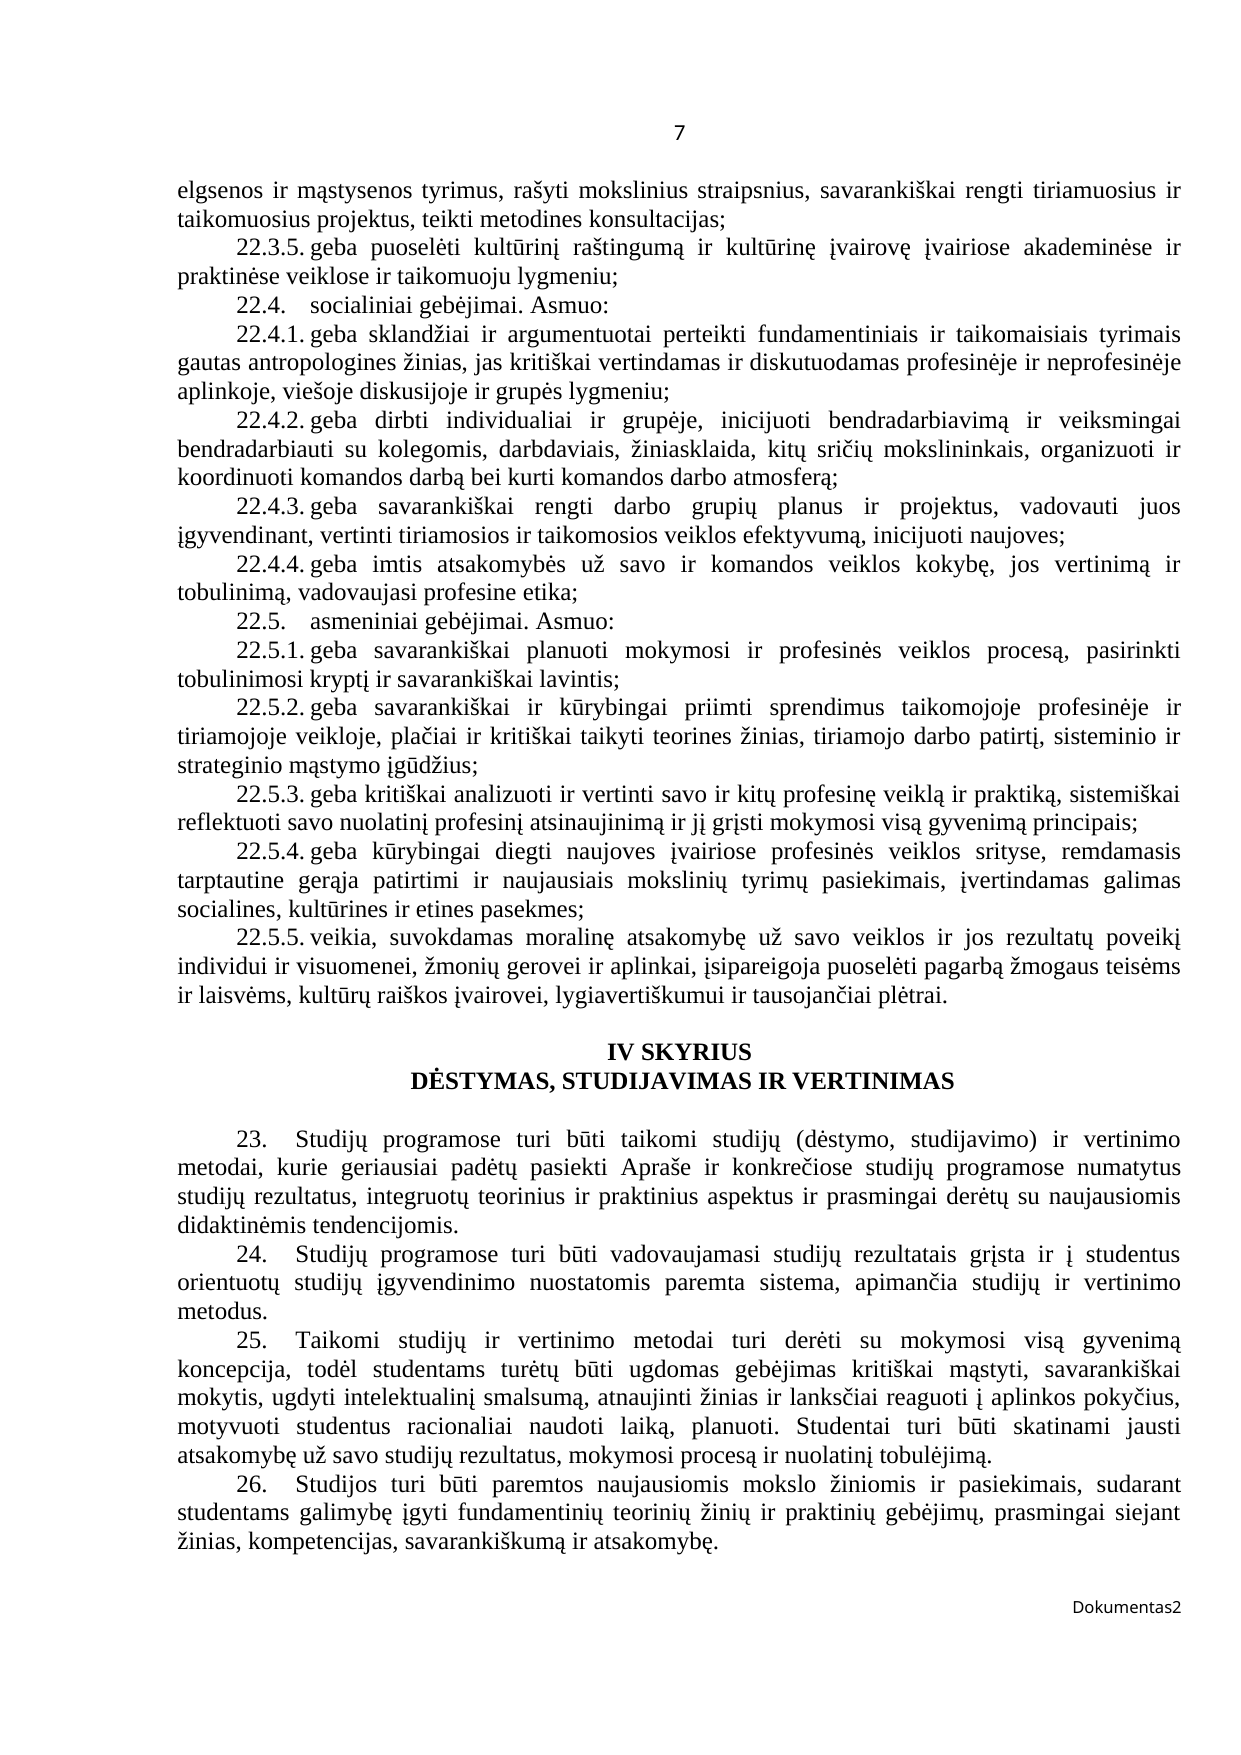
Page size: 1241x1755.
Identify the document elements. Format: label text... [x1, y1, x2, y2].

text 22.4.2. geba dirbti individualiai ir grupėje, inicijuoti bendradarbiavimą ir veiksmingai bendradarbiauti su kolegomis, darbdaviais, žiniasklaida, kitų sričių mokslininkais, organizuoti ir koordinuoti komandos darbą bei kurti komandos darbo atmosferą; [177, 405, 1182, 491]
text 23. Studijų programose turi būti taikomi studijų (dėstymo, studijavimo) ir vertinimo metodai, kurie geriausiai padėtų pasiekti Apraše ir konkrečiose studijų programose numatytus studijų rezultatus, integruotų teorinius ir praktinius aspektus ir prasmingai derėtų su naujausiomis didaktinėmis tendencijomis. [177, 1124, 1182, 1239]
text 22.5. asmeniniai gebėjimai. Asmuo: [177, 606, 1182, 635]
text 22.5.1. geba savarankiškai planuoti mokymosi ir profesinės veiklos procesą, pasirinkti tobulinimosi kryptį ir savarankiškai lavintis; [177, 635, 1182, 692]
text DĖSTYMAS, STUDIJAVIMAS IR VERTINIMAS [177, 1066, 1182, 1095]
text 22.5.5. veikia, suvokdamas moralinę atsakomybę už savo veiklos ir jos rezultatų poveikį individui ir visuomenei, žmonių gerovei ir aplinkai, įsipareigoja puoselėti pagarbą žmogaus teisėms ir laisvėms, kultūrų raiškos įvairovei, lygiavertiškumui ir tausojančiai plėtrai. [177, 922, 1182, 1009]
text 22.5.2. geba savarankiškai ir kūrybingai priimti sprendimus taikomojoje profesinėje ir tiriamojoje veikloje, plačiai ir kritiškai taikyti teorines žinias, tiriamojo darbo patirtį, sisteminio ir strateginio mąstymo įgūdžius; [177, 692, 1182, 779]
text 22.4.1. geba sklandžiai ir argumentuotai perteikti fundamentiniais ir taikomaisiais tyrimais gautas antropologines žinias, jas kritiškai vertindamas ir diskutuodamas profesinėje ir neprofesinėje aplinkoje, viešoje diskusijoje ir grupės lygmeniu; [177, 319, 1182, 405]
text IV SKYRIUS [177, 1037, 1182, 1066]
text 24. Studijų programose turi būti vadovaujamasi studijų rezultatais grįsta ir į studentus orientuotų studijų įgyvendinimo nuostatomis paremta sistema, apimančia studijų ir vertinimo metodus. [177, 1239, 1182, 1325]
text 25. Taikomi studijų ir vertinimo metodai turi derėti su mokymosi visą gyvenimą koncepcija, todėl studentams turėtų būti ugdomas gebėjimas kritiškai mąstyti, savarankiškai mokytis, ugdyti intelektualinį smalsumą, atnaujinti žinias ir lanksčiai reaguoti į aplinkos pokyčius, motyvuoti studentus racionaliai naudoti laiką, planuoti. Studentai turi būti skatinami jausti atsakomybę už savo studijų rezultatus, mokymosi procesą ir nuolatinį tobulėjimą. [177, 1325, 1182, 1469]
text 22.3.5. geba puoselėti kultūrinį raštingumą ir kultūrinę įvairovę įvairiose akademinėse ir praktinėse veiklose ir taikomuoju lygmeniu; [177, 232, 1182, 290]
text 22.5.3. geba kritiškai analizuoti ir vertinti savo ir kitų profesinę veiklą ir praktiką, sistemiškai reflektuoti savo nuolatinį profesinį atsinaujinimą ir jį grįsti mokymosi visą gyvenimą principais; [177, 779, 1182, 836]
text 22.5.4. geba kūrybingai diegti naujoves įvairiose profesinės veiklos srityse, remdamasis tarptautine gerąja patirtimi ir naujausiais mokslinių tyrimų pasiekimais, įvertindamas galimas socialines, kultūrines ir etines pasekmes; [177, 836, 1182, 922]
text 22.4.4. geba imtis atsakomybės už savo ir komandos veiklos kokybę, jos vertinimą ir tobulinimą, vadovaujasi profesine etika; [177, 549, 1182, 606]
text 26. Studijos turi būti paremtos naujausiomis mokslo žiniomis ir pasiekimais, sudarant studentams galimybę įgyti fundamentinių teorinių žinių ir praktinių gebėjimų, prasmingai siejant žinias, kompetencijas, savarankiškumą ir atsakomybę. [177, 1469, 1182, 1555]
text 22.4. socialiniai gebėjimai. Asmuo: [177, 290, 1182, 319]
text elgsenos ir mąstysenos tyrimus, rašyti mokslinius straipsnius, savarankiškai rengti tiriamuosius ir taikomuosius projektus, teikti metodines konsultacijas; [177, 175, 1182, 232]
text 22.4.3. geba savarankiškai rengti darbo grupių planus ir projektus, vadovauti juos įgyvendinant, vertinti tiriamosios ir taikomosios veiklos efektyvumą, inicijuoti naujoves; [177, 491, 1182, 549]
